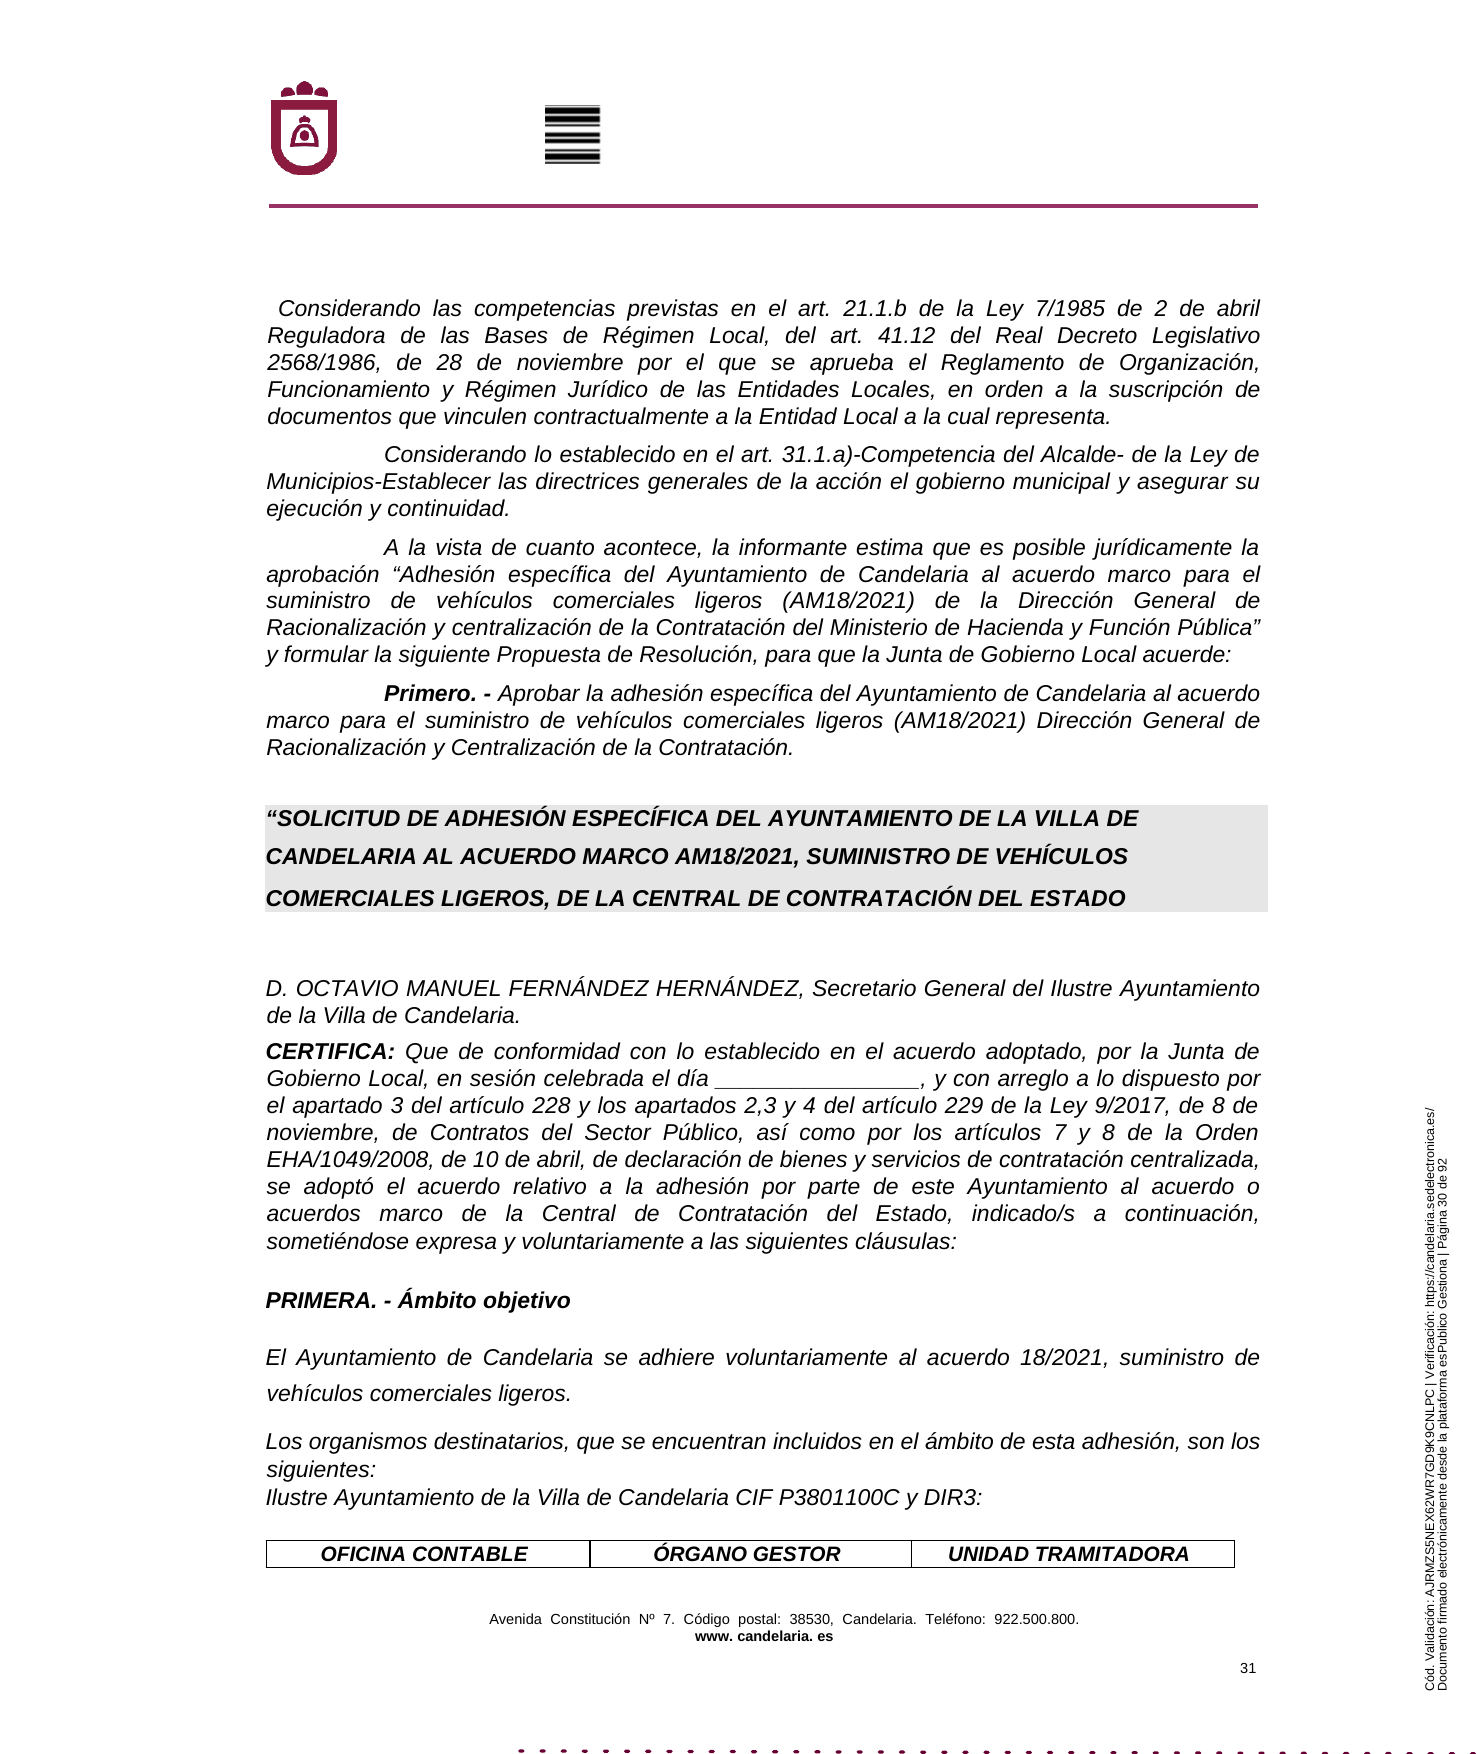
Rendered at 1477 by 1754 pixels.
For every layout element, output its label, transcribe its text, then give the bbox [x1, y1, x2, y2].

subtitle PRIMERA. - Ámbito objetivo [265, 1287, 1268, 1313]
text Ilustre Ayuntamiento de la Villa de Candelaria CIF P3801100C y DIR3: [265, 1484, 1263, 1511]
table_header UNIDAD TRAMITADORA [912, 1541, 1234, 1567]
text Primero. - Aprobar la adhesión específica del Ayuntamiento de Candelaria al acuerdo marco para el suministro de vehículos comerciales ligeros (AM18/2021) Dirección General de Racionalización y Centralización de la Contratación. [266, 680, 1263, 760]
table_header ÓRGANO GESTOR [591, 1541, 911, 1567]
text El Ayuntamiento de Candelaria se adhiere voluntariamente al acuerdo 18/2021, suministro de vehículos comerciales ligeros. [265, 1343, 1263, 1407]
text A la vista de cuanto acontece, la informante estima que es posible jurídicamente la aprobación “Adhesión específica del Ayuntamiento de Candelaria al acuerdo marco para el suministro de vehículos comerciales ligeros (AM18/2021) de la Dirección General de Racionalización y centralización de la Contratación del Ministerio de Hacienda y Función Pública” y formular la siguiente Propuesta de Resolución, para que la Junta de Gobierno Local acuerde: [266, 534, 1263, 668]
table_header OFICINA CONTABLE [267, 1541, 589, 1567]
text CERTIFICA: Que de conformidad con lo establecido en el acuerdo adoptado, por la Junta de Gobierno Local, en sesión celebrada el día ________________, y con arreglo a lo dispuesto por el apartado 3 del artículo 228 y los apartados 2,3 y 4 del artículo 229 de la Ley 9/2017, de 8 de noviembre, de Contratos del Sector Público, así como por los artículos 7 y 8 de la Orden EHA/1049/2008, de 10 de abril, de declaración de bienes y servicios de contratación centralizada, se adoptó el acuerdo relativo a la adhesión por parte de este Ayuntamiento al acuerdo o acuerdos marco de la Central de Contratación del Estado, indicado/s a continuación, sometiéndose expresa y voluntariamente a las siguientes cláusulas: [265, 1038, 1263, 1255]
text Considerando lo establecido en el art. 31.1.a)-Competencia del Alcalde- de la Ley de Municipios-Establecer las directrices generales de la acción el gobierno municipal y asegurar su ejecución y continuidad. [266, 441, 1263, 521]
text Los organismos destinatarios, que se encuentran incluidos en el ámbito de esta adhesión, son los siguientes: [265, 1428, 1263, 1483]
subtitle “SOLICITUD DE ADHESIÓN ESPECÍFICA DEL AYUNTAMIENTO DE LA VILLA DE CANDELARIA AL ACUERDO MARCO AM18/2021, SUMINISTRO DE VEHÍCULOS COMERCIALES LIGEROS, DE LA CENTRAL DE CONTRATACIÓN DEL ESTADO [265, 805, 1268, 912]
text D. OCTAVIO MANUEL FERNÁNDEZ HERNÁNDEZ, Secretario General del Ilustre Ayuntamiento de la Villa de Candelaria. [265, 975, 1263, 1028]
text Considerando las competencias previstas en el art. 21.1.b de la Ley 7/1985 de 2 de abril Reguladora de las Bases de Régimen Local, del art. 41.12 del Real Decreto Legislativo 2568/1986, de 28 de noviembre por el que se aprueba el Reglamento de Organización, Funcionamiento y Régimen Jurídico de las Entidades Locales, en orden a la suscripción de documentos que vinculen contractualmente a la Entidad Local a la cual representa. [266, 295, 1263, 429]
